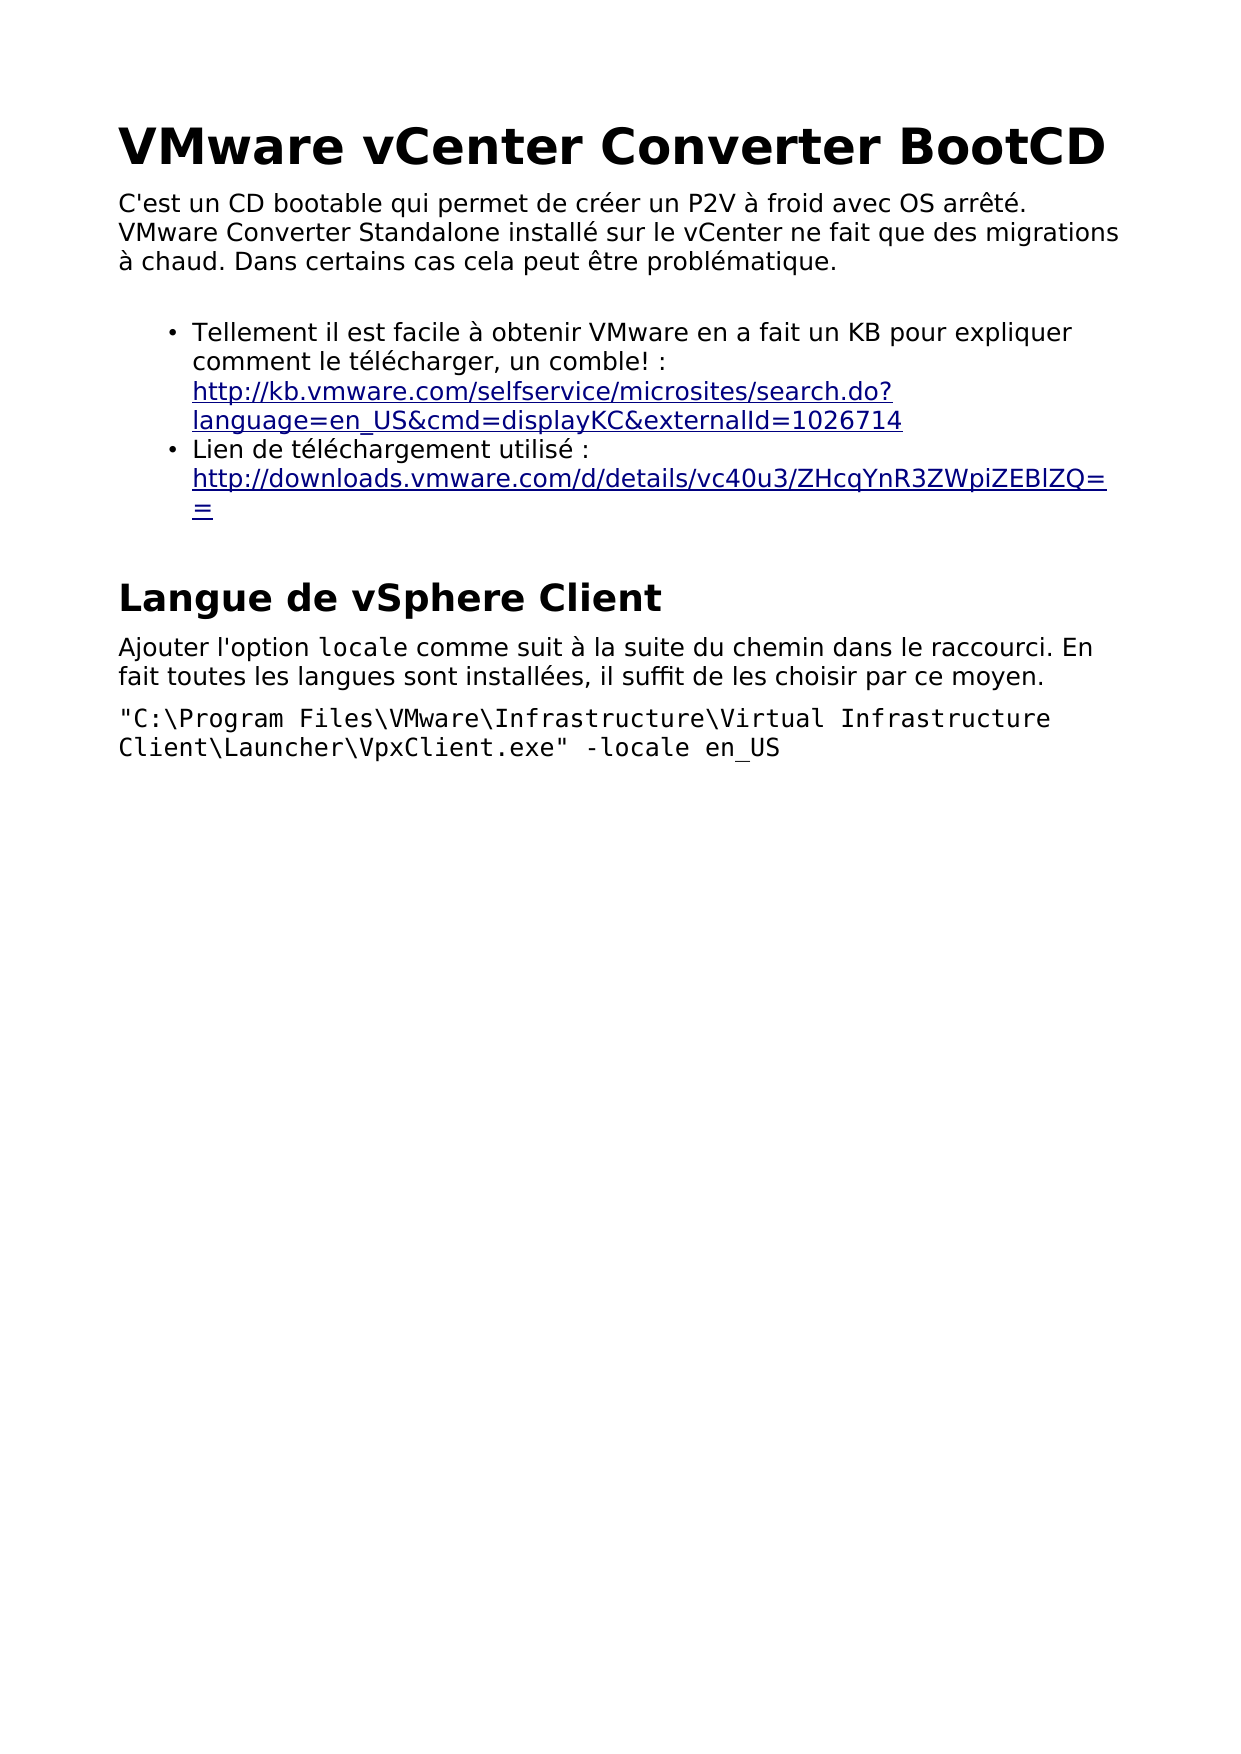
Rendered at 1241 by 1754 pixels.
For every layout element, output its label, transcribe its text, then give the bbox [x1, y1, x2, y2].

list Tellement il est facile à obtenir VMware en a fait un KB pour expliquer comment le télécharger, un comble! : http://kb.vmware.com/selfservice/microsites/search.do?language=en_US&cmd=displayKC&externalId=1026714 [177, 318, 1122, 435]
list Lien de téléchargement utilisé : http://downloads.vmware.com/d/details/vc40u3/ZHcqYnR3ZWpiZEBlZQ== [177, 435, 1122, 522]
text Ajouter l'option locale comme suit à la suite du chemin dans le raccourci. En fait toutes les langues sont installées, il suffit de les choisir par ce moyen. [118, 633, 1122, 691]
text C'est un CD bootable qui permet de créer un P2V à froid avec OS arrêté. VMware Converter Standalone installé sur le vCenter ne fait que des migrations à chaud. Dans certains cas cela peut être problématique. [118, 189, 1122, 276]
subtitle Langue de vSphere Client [118, 577, 1122, 621]
subtitle VMware vCenter Converter BootCD [118, 118, 1122, 176]
text "C:\Program Files\VMware\Infrastructure\Virtual Infrastructure Client\Launcher\VpxClient.exe" -locale en_US [118, 704, 1122, 762]
